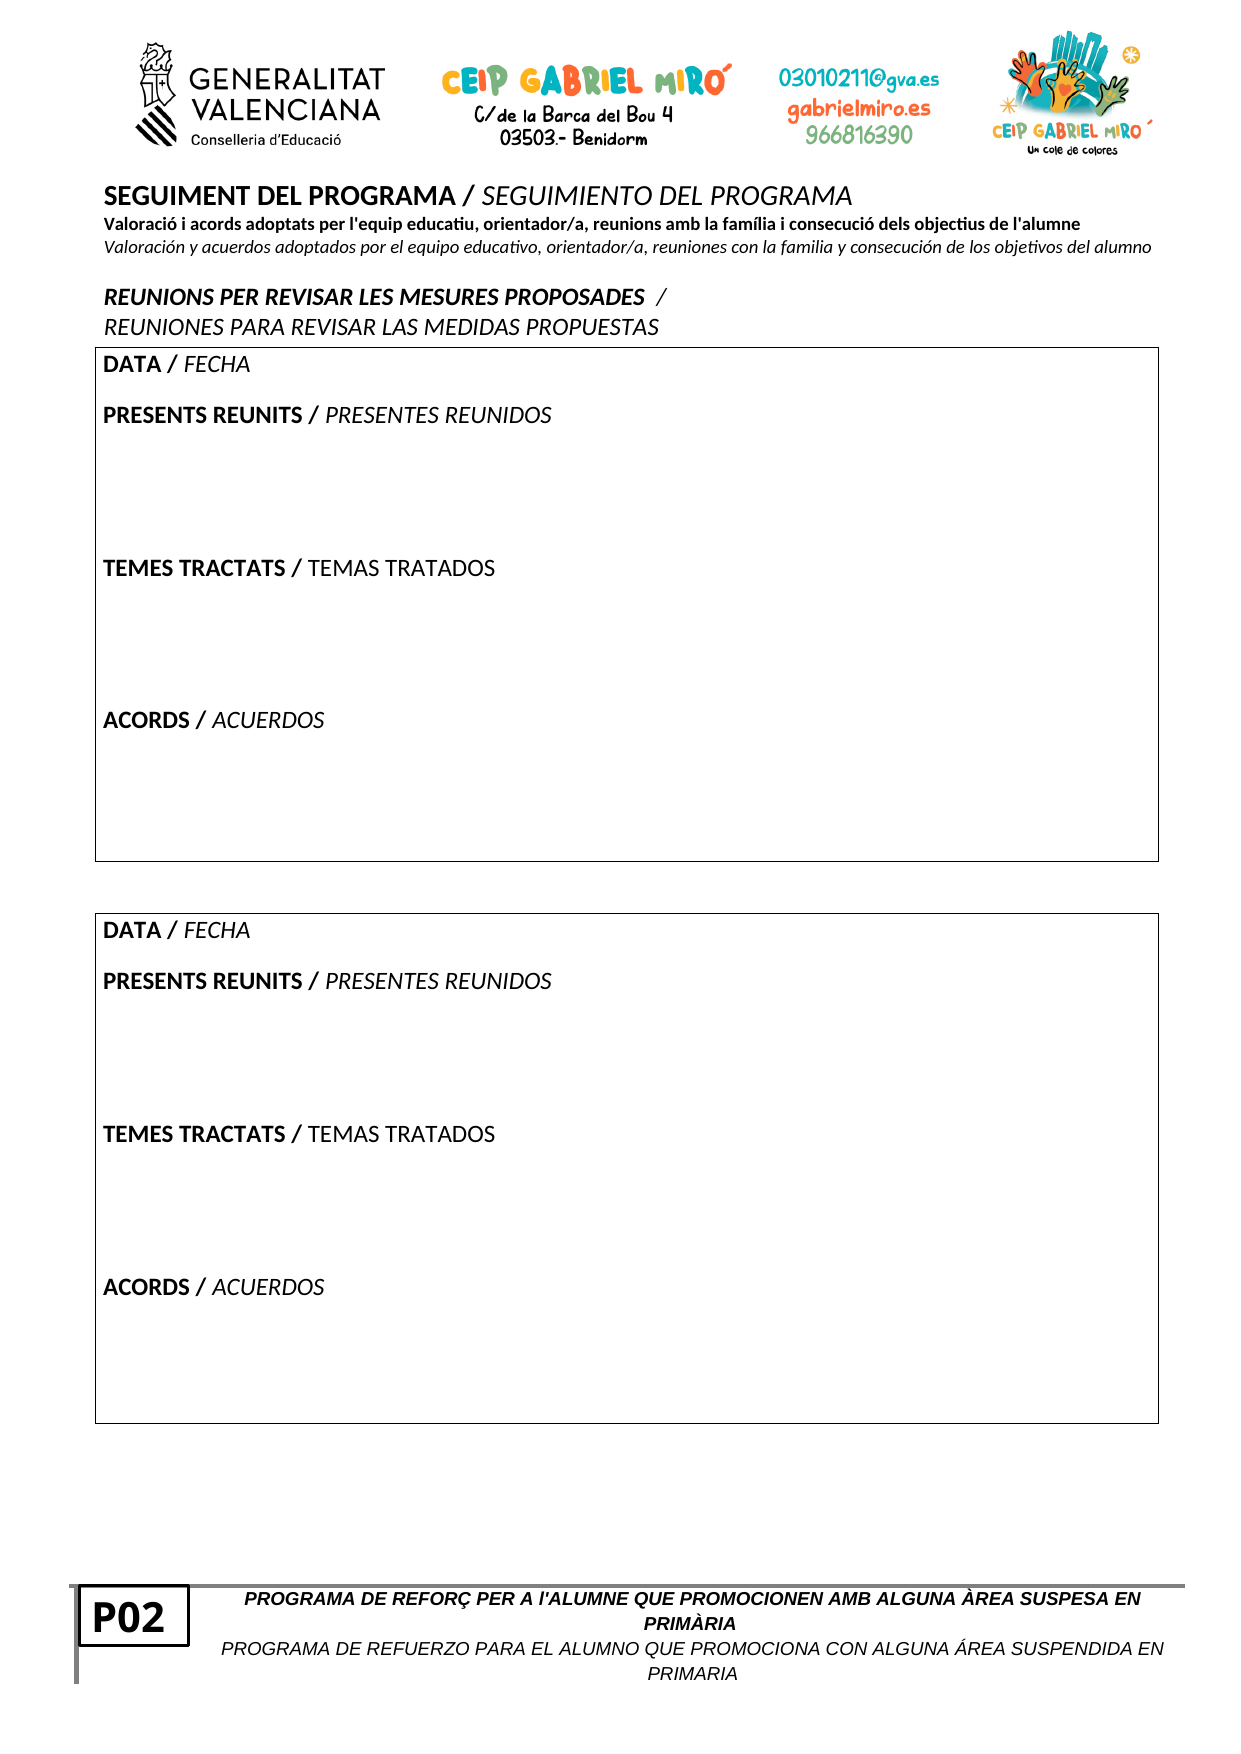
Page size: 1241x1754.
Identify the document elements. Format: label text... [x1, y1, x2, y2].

text REUNIONS PER REVISAR LES MESURES PROPOSADES / [103, 281, 1167, 311]
text Valoració i acords adoptats per l'equip educatiu, orientador/a, reunions amb la família i consecució dels objectius de l'alumne Valoración y acuerdos adoptados por el equipo educativo, orientador/a, reuniones con la familia y consecución de los objetivos del alumno [103, 212, 1167, 258]
table_header DATA / FECHA PRESENTS REUNITS / PRESENTES REUNIDOS TEMES TRACTATS / TEMAS TRATADOS ACORDS / ACUERDOS [96, 348, 1158, 861]
text REUNIONES PARA REVISAR LAS MEDIDAS PROPUESTAS [103, 311, 1167, 342]
table_header DATA / FECHA PRESENTS REUNITS / PRESENTES REUNIDOS TEMES TRACTATS / TEMAS TRATADOS ACORDS / ACUERDOS [96, 914, 1158, 1423]
picture [103, 27, 1175, 161]
text SEGUIMENT DEL PROGRAMA / SEGUIMIENTO DEL PROGRAMA [103, 177, 1167, 212]
